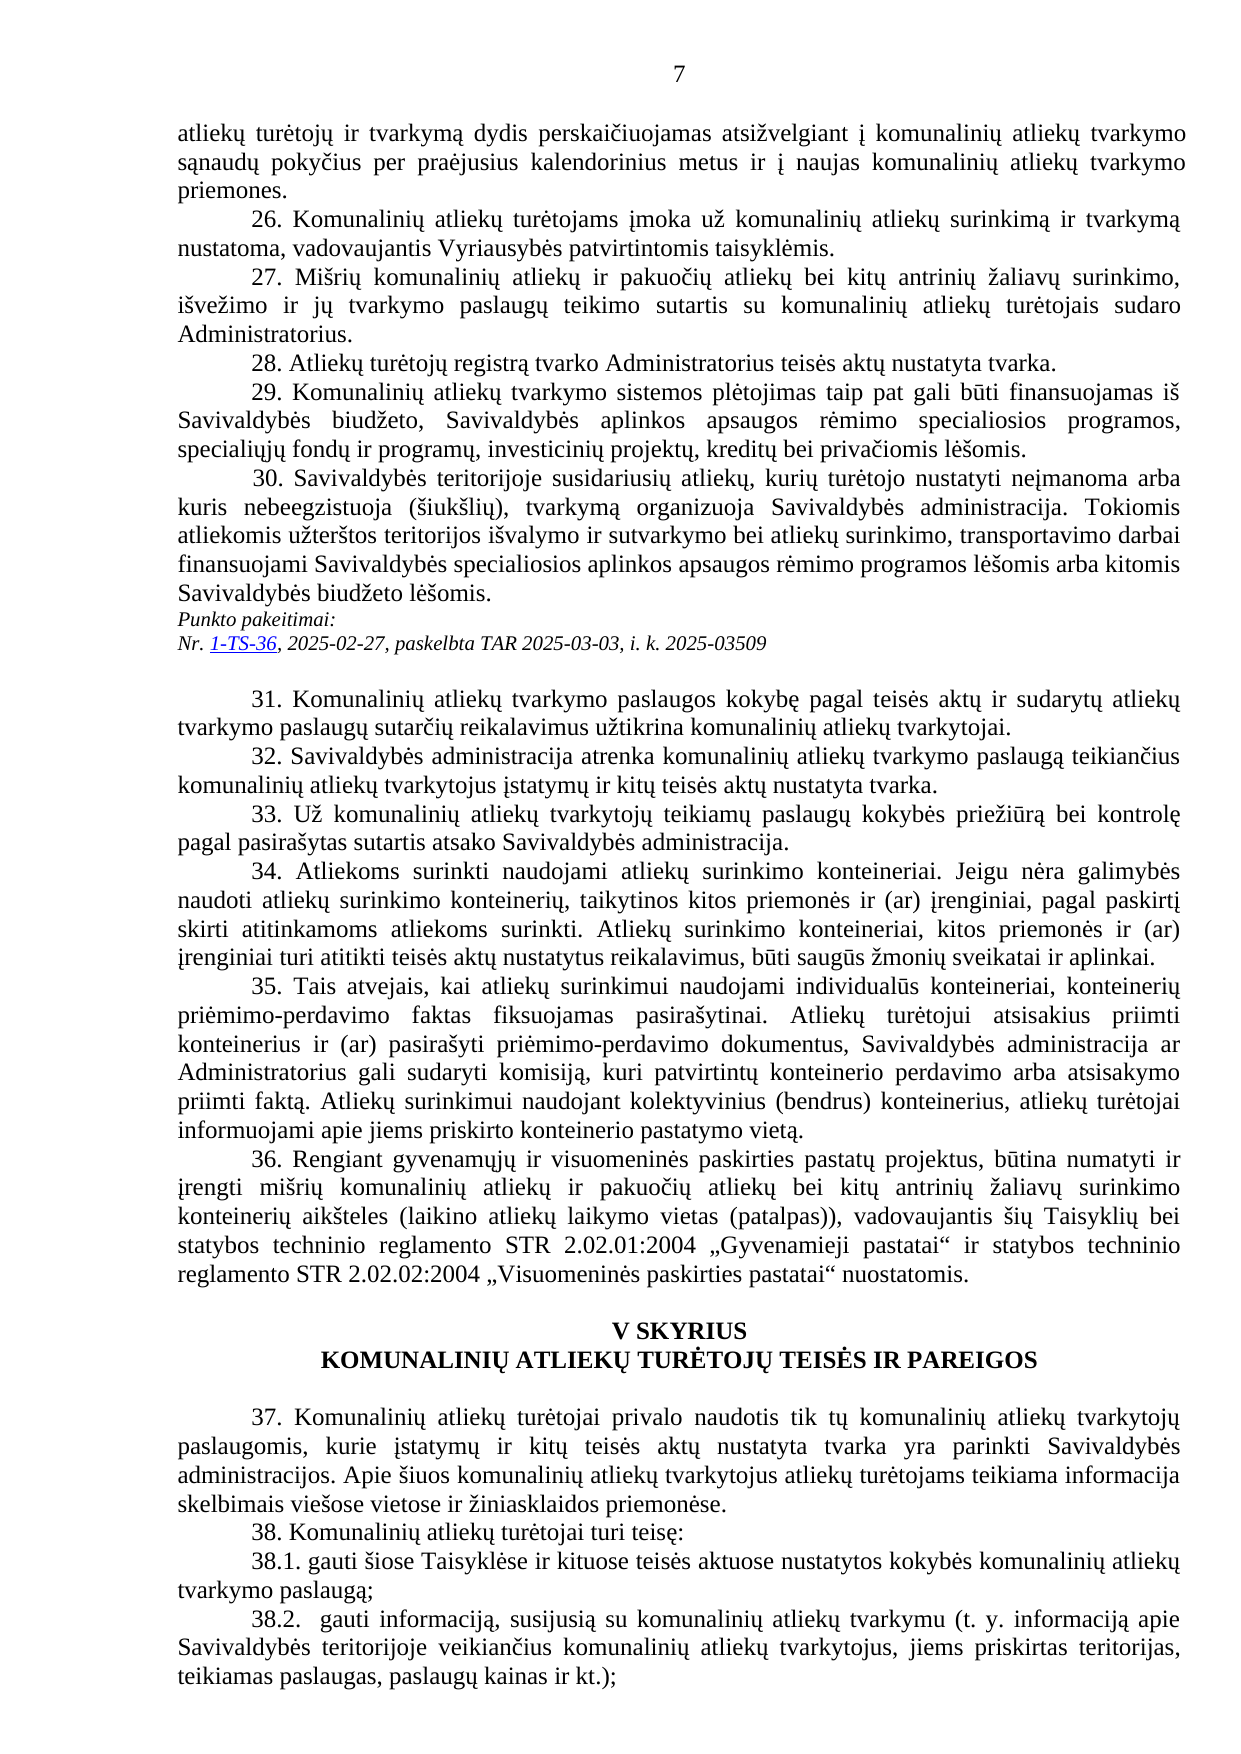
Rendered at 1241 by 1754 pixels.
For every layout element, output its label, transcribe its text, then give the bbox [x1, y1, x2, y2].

text 33. Už komunalinių atliekų tvarkytojų teikiamų paslaugų kokybės priežiūrą bei kontrolę pagal pasirašytas sutartis atsako Savivaldybės administracija. [177, 799, 1181, 856]
text V SKYRIUS [177, 1316, 1181, 1345]
text 32. Savivaldybės administracija atrenka komunalinių atliekų tvarkymo paslaugą teikiančius komunalinių atliekų tvarkytojus įstatymų ir kitų teisės aktų nustatyta tvarka. [177, 741, 1181, 799]
text 38.2. gauti informaciją, susijusią su komunalinių atliekų tvarkymu (t. y. informaciją apie Savivaldybės teritorijoje veikiančius komunalinių atliekų tvarkytojus, jiems priskirtas teritorijas, teikiamas paslaugas, paslaugų kainas ir kt.); [177, 1604, 1181, 1690]
text 28. Atliekų turėtojų registrą tvarko Administratorius teisės aktų nustatyta tvarka. [177, 348, 1181, 377]
text 34. Atliekoms surinkti naudojami atliekų surinkimo konteineriai. Jeigu nėra galimybės naudoti atliekų surinkimo konteinerių, taikytinos kitos priemonės ir (ar) įrenginiai, pagal paskirtį skirti atitinkamoms atliekoms surinkti. Atliekų surinkimo konteineriai, kitos priemonės ir (ar) įrenginiai turi atitikti teisės aktų nustatytus reikalavimus, būti saugūs žmonių sveikatai ir aplinkai. [177, 856, 1181, 971]
text atliekų turėtojų ir tvarkymą dydis perskaičiuojamas atsižvelgiant į komunalinių atliekų tvarkymo sąnaudų pokyčius per praėjusius kalendorinius metus ir į naujas komunalinių atliekų tvarkymo priemones. [177, 118, 1187, 204]
text 29. Komunalinių atliekų tvarkymo sistemos plėtojimas taip pat gali būti finansuojamas iš Savivaldybės biudžeto, Savivaldybės aplinkos apsaugos rėmimo specialiosios programos, specialiųjų fondų ir programų, investicinių projektų, kreditų bei privačiomis lėšomis. [177, 377, 1181, 463]
text Punkto pakeitimai: [177, 607, 1181, 631]
text 31. Komunalinių atliekų tvarkymo paslaugos kokybę pagal teisės aktų ir sudarytų atliekų tvarkymo paslaugų sutarčių reikalavimus užtikrina komunalinių atliekų tvarkytojai. [177, 684, 1181, 741]
text 30. Savivaldybės teritorijoje susidariusių atliekų, kurių turėtojo nustatyti neįmanoma arba kuris nebeegzistuoja (šiukšlių), tvarkymą organizuoja Savivaldybės administracija. Tokiomis atliekomis užterštos teritorijos išvalymo ir sutvarkymo bei atliekų surinkimo, transportavimo darbai finansuojami Savivaldybės specialiosios aplinkos apsaugos rėmimo programos lėšomis arba kitomis Savivaldybės biudžeto lėšomis. [177, 463, 1181, 607]
text 26. Komunalinių atliekų turėtojams įmoka už komunalinių atliekų surinkimą ir tvarkymą nustatoma, vadovaujantis Vyriausybės patvirtintomis taisyklėmis. [177, 204, 1181, 262]
text 37. Komunalinių atliekų turėtojai privalo naudotis tik tų komunalinių atliekų tvarkytojų paslaugomis, kurie įstatymų ir kitų teisės aktų nustatyta tvarka yra parinkti Savivaldybės administracijos. Apie šiuos komunalinių atliekų tvarkytojus atliekų turėtojams teikiama informacija skelbimais viešose vietose ir žiniasklaidos priemonėse. [177, 1402, 1181, 1517]
text 36. Rengiant gyvenamųjų ir visuomeninės paskirties pastatų projektus, būtina numatyti ir įrengti mišrių komunalinių atliekų ir pakuočių atliekų bei kitų antrinių žaliavų surinkimo konteinerių aikšteles (laikino atliekų laikymo vietas (patalpas)), vadovaujantis šių Taisyklių bei statybos techninio reglamento STR 2.02.01:2004 „Gyvenamieji pastatai“ ir statybos techninio reglamento STR 2.02.02:2004 „Visuomeninės paskirties pastatai“ nuostatomis. [177, 1144, 1181, 1287]
text Nr. 1-TS-36, 2025-02-27, paskelbta TAR 2025-03-03, i. k. 2025-03509 [177, 631, 1181, 655]
text 38.1. gauti šiose Taisyklėse ir kituose teisės aktuose nustatytos kokybės komunalinių atliekų tvarkymo paslaugą; [177, 1546, 1181, 1604]
text 38. Komunalinių atliekų turėtojai turi teisę: [177, 1517, 1181, 1546]
text 35. Tais atvejais, kai atliekų surinkimui naudojami individualūs konteineriai, konteinerių priėmimo-perdavimo faktas fiksuojamas pasirašytinai. Atliekų turėtojui atsisakius priimti konteinerius ir (ar) pasirašyti priėmimo-perdavimo dokumentus, Savivaldybės administracija ar Administratorius gali sudaryti komisiją, kuri patvirtintų konteinerio perdavimo arba atsisakymo priimti faktą. Atliekų surinkimui naudojant kolektyvinius (bendrus) konteinerius, atliekų turėtojai informuojami apie jiems priskirto konteinerio pastatymo vietą. [177, 971, 1181, 1144]
text KOMUNALINIŲ ATLIEKŲ TURĖTOJŲ TEISĖS IR PAREIGOS [177, 1345, 1181, 1374]
text 27. Mišrių komunalinių atliekų ir pakuočių atliekų bei kitų antrinių žaliavų surinkimo, išvežimo ir jų tvarkymo paslaugų teikimo sutartis su komunalinių atliekų turėtojais sudaro Administratorius. [177, 262, 1181, 348]
